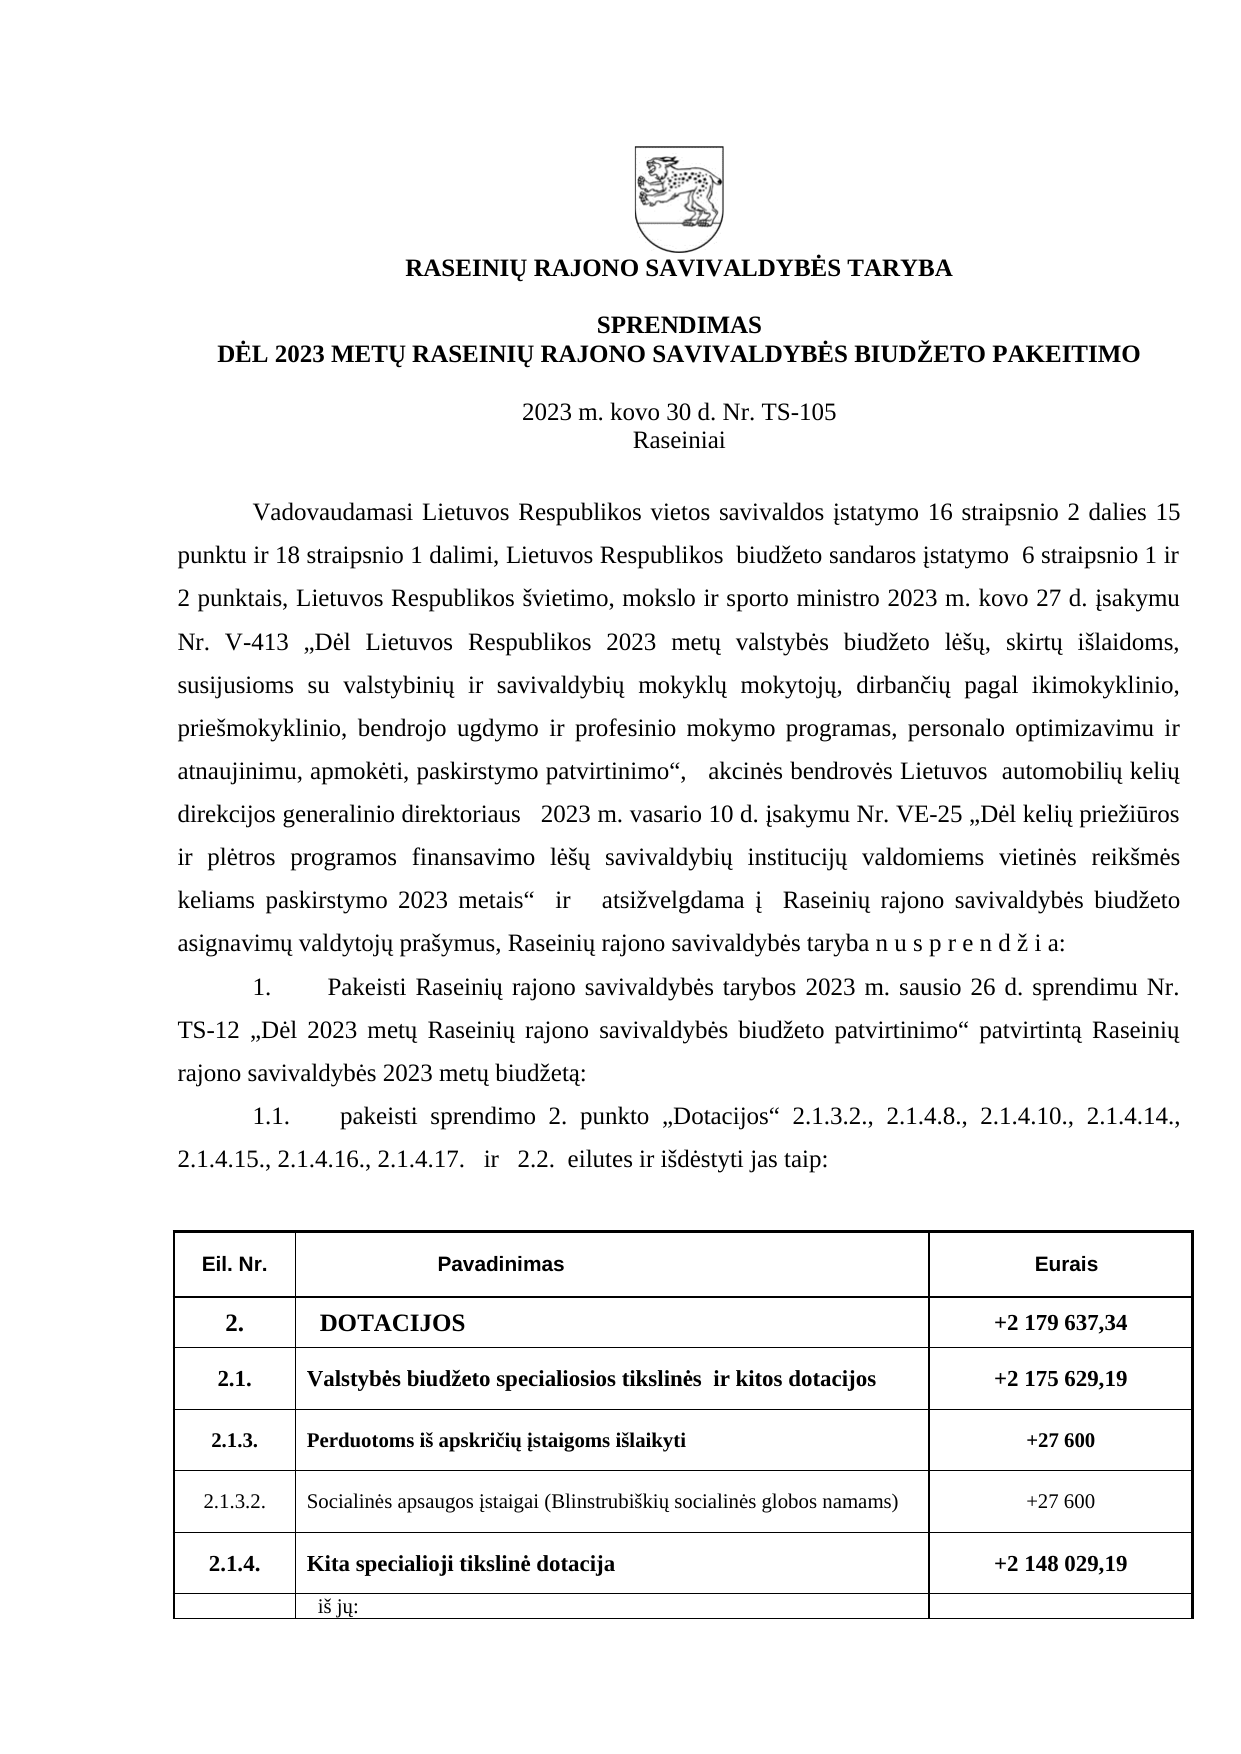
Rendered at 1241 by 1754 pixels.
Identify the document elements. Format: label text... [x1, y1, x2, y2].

table_cell 2. [175, 1298, 295, 1347]
text 2023 m. kovo 30 d. Nr. TS-105 [177, 397, 1181, 425]
table_cell 2.1. [175, 1348, 295, 1408]
text RASEINIŲ RAJONO SAVIVALDYBĖS TARYBA [177, 253, 1181, 282]
table_cell +27 600 [930, 1471, 1191, 1532]
table_cell 2.1.3.2. [175, 1471, 295, 1532]
text SPRENDIMAS [177, 310, 1181, 339]
text 1. Pakeisti Raseinių rajono savivaldybės tarybos 2023 m. sausio 26 d. sprendimu Nr. TS-12 „Dėl 2023 metų Raseinių rajono savivaldybės biudžeto patvirtinimo“ patvirtintą Raseinių rajono savivaldybės 2023 metų biudžetą: [177, 972, 1181, 1087]
table_cell +2 175 629,19 [930, 1348, 1191, 1408]
table_cell Kita specialioji tikslinė dotacija [296, 1533, 928, 1593]
table_header Eil. Nr. [175, 1233, 295, 1296]
table_cell Perduotoms iš apskričių įstaigoms išlaikyti [296, 1410, 928, 1470]
table_cell 2.1.4. [175, 1533, 295, 1593]
table_header Eurais [930, 1233, 1191, 1296]
table_cell [175, 1594, 295, 1618]
text 1.1. pakeisti sprendimo 2. punkto „Dotacijos“ 2.1.3.2., 2.1.4.8., 2.1.4.10., 2.1.4.14., 2.1.4.15., 2.1.4.16., 2.1.4.17. ir 2.2. eilutes ir išdėstyti jas taip: [177, 1101, 1181, 1173]
text Raseiniai [177, 425, 1181, 454]
table_cell DOTACIJOS [296, 1298, 928, 1347]
text DĖL 2023 METŲ RASEINIŲ RAJONO SAVIVALDYBĖS BIUDŽETO PAKEITIMO [177, 339, 1181, 368]
table_cell +2 148 029,19 [930, 1533, 1191, 1593]
table_cell Socialinės apsaugos įstaigai (Blinstrubiškių socialinės globos namams) [296, 1471, 928, 1532]
table_cell 2.1.3. [175, 1410, 295, 1470]
table_cell [930, 1594, 1191, 1618]
table_cell Valstybės biudžeto specialiosios tikslinės ir kitos dotacijos [296, 1348, 928, 1408]
table_cell iš jų: [296, 1594, 928, 1618]
table_cell +2 179 637,34 [930, 1298, 1191, 1347]
text Vadovaudamasi Lietuvos Respublikos vietos savivaldos įstatymo 16 straipsnio 2 dalies 15 punktu ir 18 straipsnio 1 dalimi, Lietuvos Respublikos biudžeto sandaros įstatymo 6 straipsnio 1 ir 2 punktais, Lietuvos Respublikos švietimo, mokslo ir sporto ministro 2023 m. kovo 27 d. įsakymu Nr. V-413 „Dėl Lietuvos Respublikos 2023 metų valstybės biudžeto lėšų, skirtų išlaidoms, susijusioms su valstybinių ir savivaldybių mokyklų mokytojų, dirbančių pagal ikimokyklinio, priešmokyklinio, bendrojo ugdymo ir profesinio mokymo programas, personalo optimizavimu ir atnaujinimu, apmokėti, paskirstymo patvirtinimo“, akcinės bendrovės Lietuvos automobilių kelių direkcijos generalinio direktoriaus 2023 m. vasario 10 d. įsakymu Nr. VE-25 „Dėl kelių priežiūros ir plėtros programos finansavimo lėšų savivaldybių institucijų valdomiems vietinės reikšmės keliams paskirstymo 2023 metais“ ir atsižvelgdama į Raseinių rajono savivaldybės biudžeto asignavimų valdytojų prašymus, Raseinių rajono savivaldybės taryba n u s p r e n d ž i a: [177, 497, 1181, 957]
table_header Pavadinimas [296, 1233, 928, 1296]
table_cell +27 600 [930, 1410, 1191, 1470]
